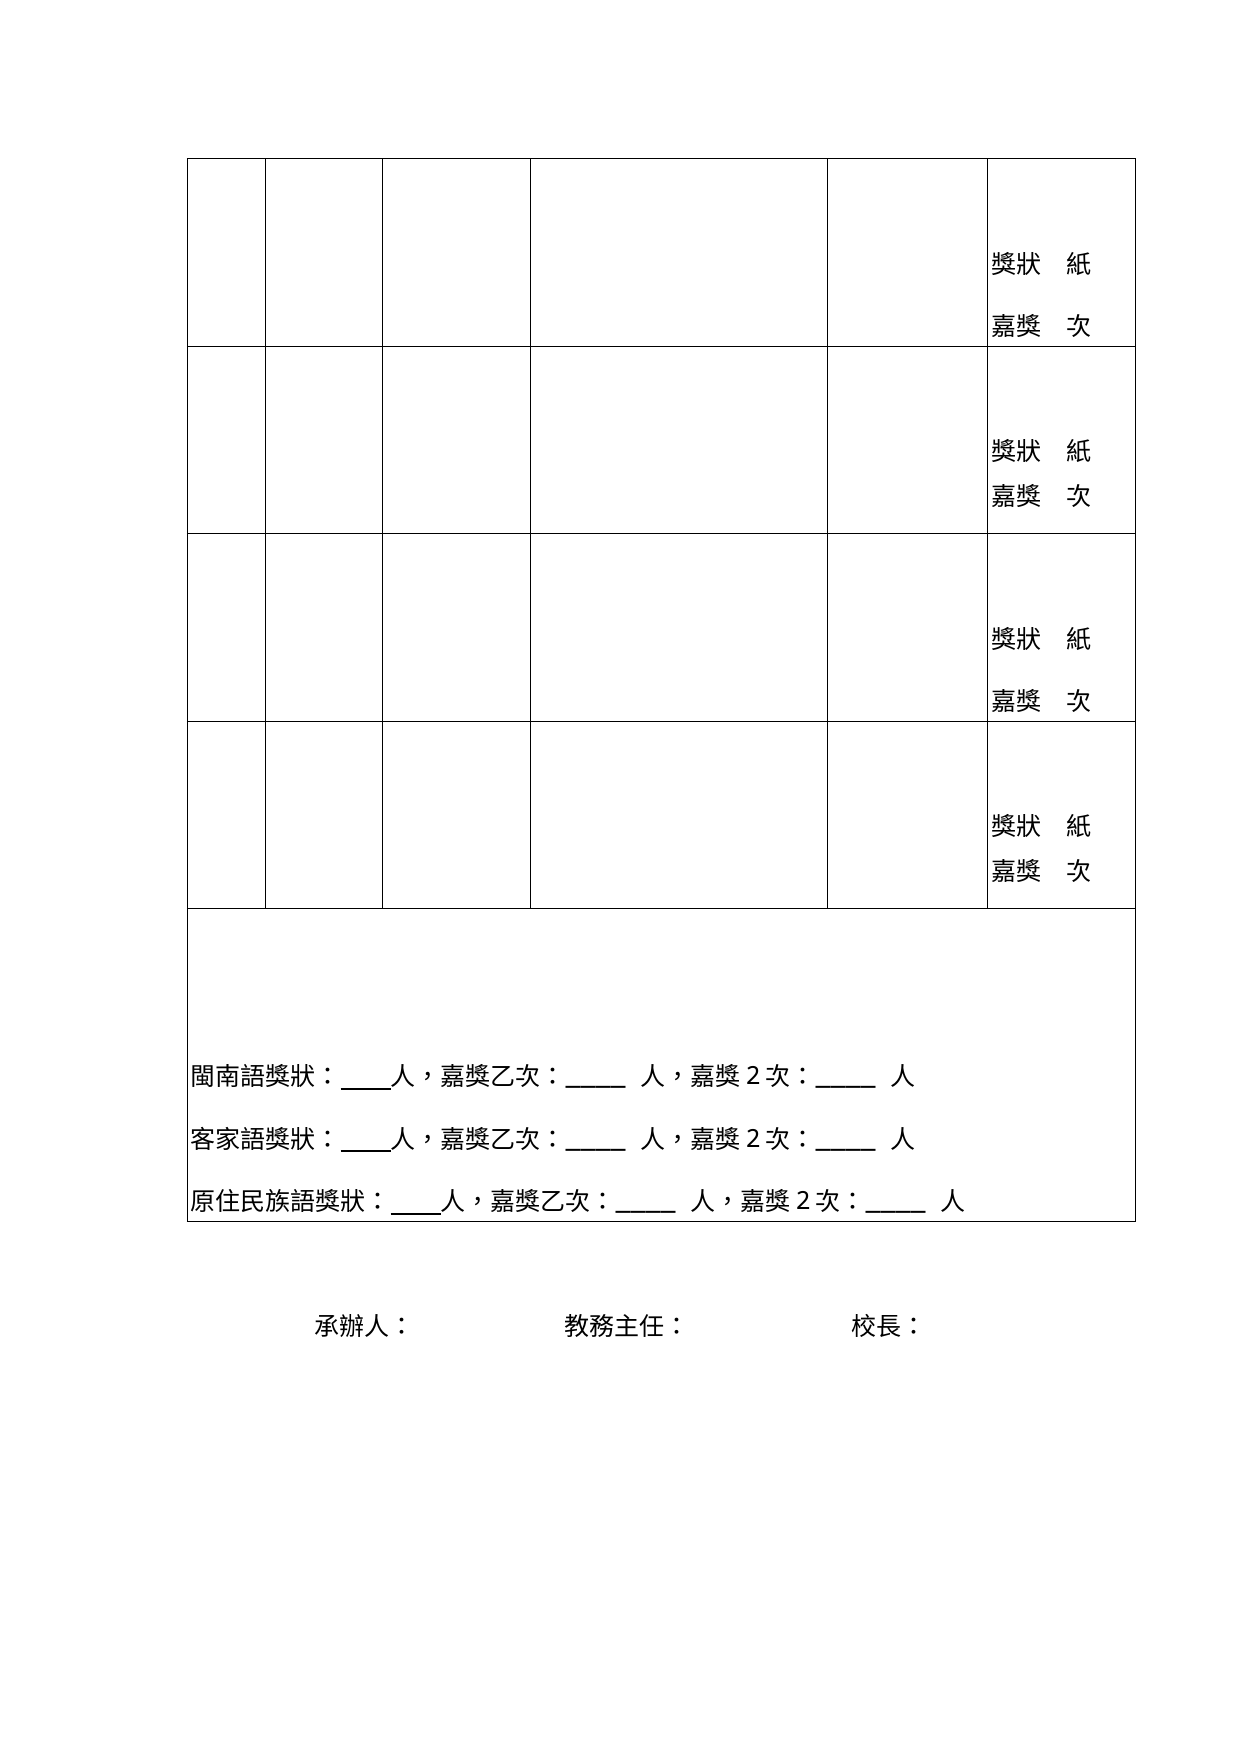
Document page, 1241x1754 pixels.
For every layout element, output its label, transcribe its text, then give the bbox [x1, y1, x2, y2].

table_cell 獎狀 紙 嘉獎 次 [988, 159, 1135, 346]
table_cell [383, 159, 530, 346]
table_cell [266, 722, 382, 908]
table_cell [531, 159, 827, 346]
table_cell [266, 534, 382, 721]
table_cell [828, 534, 987, 721]
table_cell [383, 722, 530, 908]
table_cell [828, 722, 987, 908]
table_cell [531, 722, 827, 908]
table_cell [531, 347, 827, 533]
table_cell [266, 347, 382, 533]
table_cell [383, 347, 530, 533]
table_cell [828, 159, 987, 346]
table_cell 獎狀 紙 嘉獎 次 [988, 534, 1135, 721]
table_cell [188, 534, 265, 721]
table_cell [383, 534, 530, 721]
table_cell 閩南語獎狀： 人，嘉獎乙次：____ 人，嘉獎2次：____ 人 客家語獎狀： 人，嘉獎乙次：____ 人，嘉獎2次：____ 人 原住民族語獎狀： 人，嘉獎乙次：____ 人，嘉獎2次：____ 人 [188, 909, 1135, 1221]
table_cell [266, 159, 382, 346]
table_cell [188, 347, 265, 533]
table_cell 獎狀 紙 嘉獎 次 [988, 347, 1135, 533]
text 承辦人： 教務主任： 校長： [187, 1283, 1053, 1346]
table_cell [188, 159, 265, 346]
table_cell [531, 534, 827, 721]
table_cell 獎狀 紙 嘉獎 次 [988, 722, 1135, 908]
table_cell [188, 722, 265, 908]
table_cell [828, 347, 987, 533]
